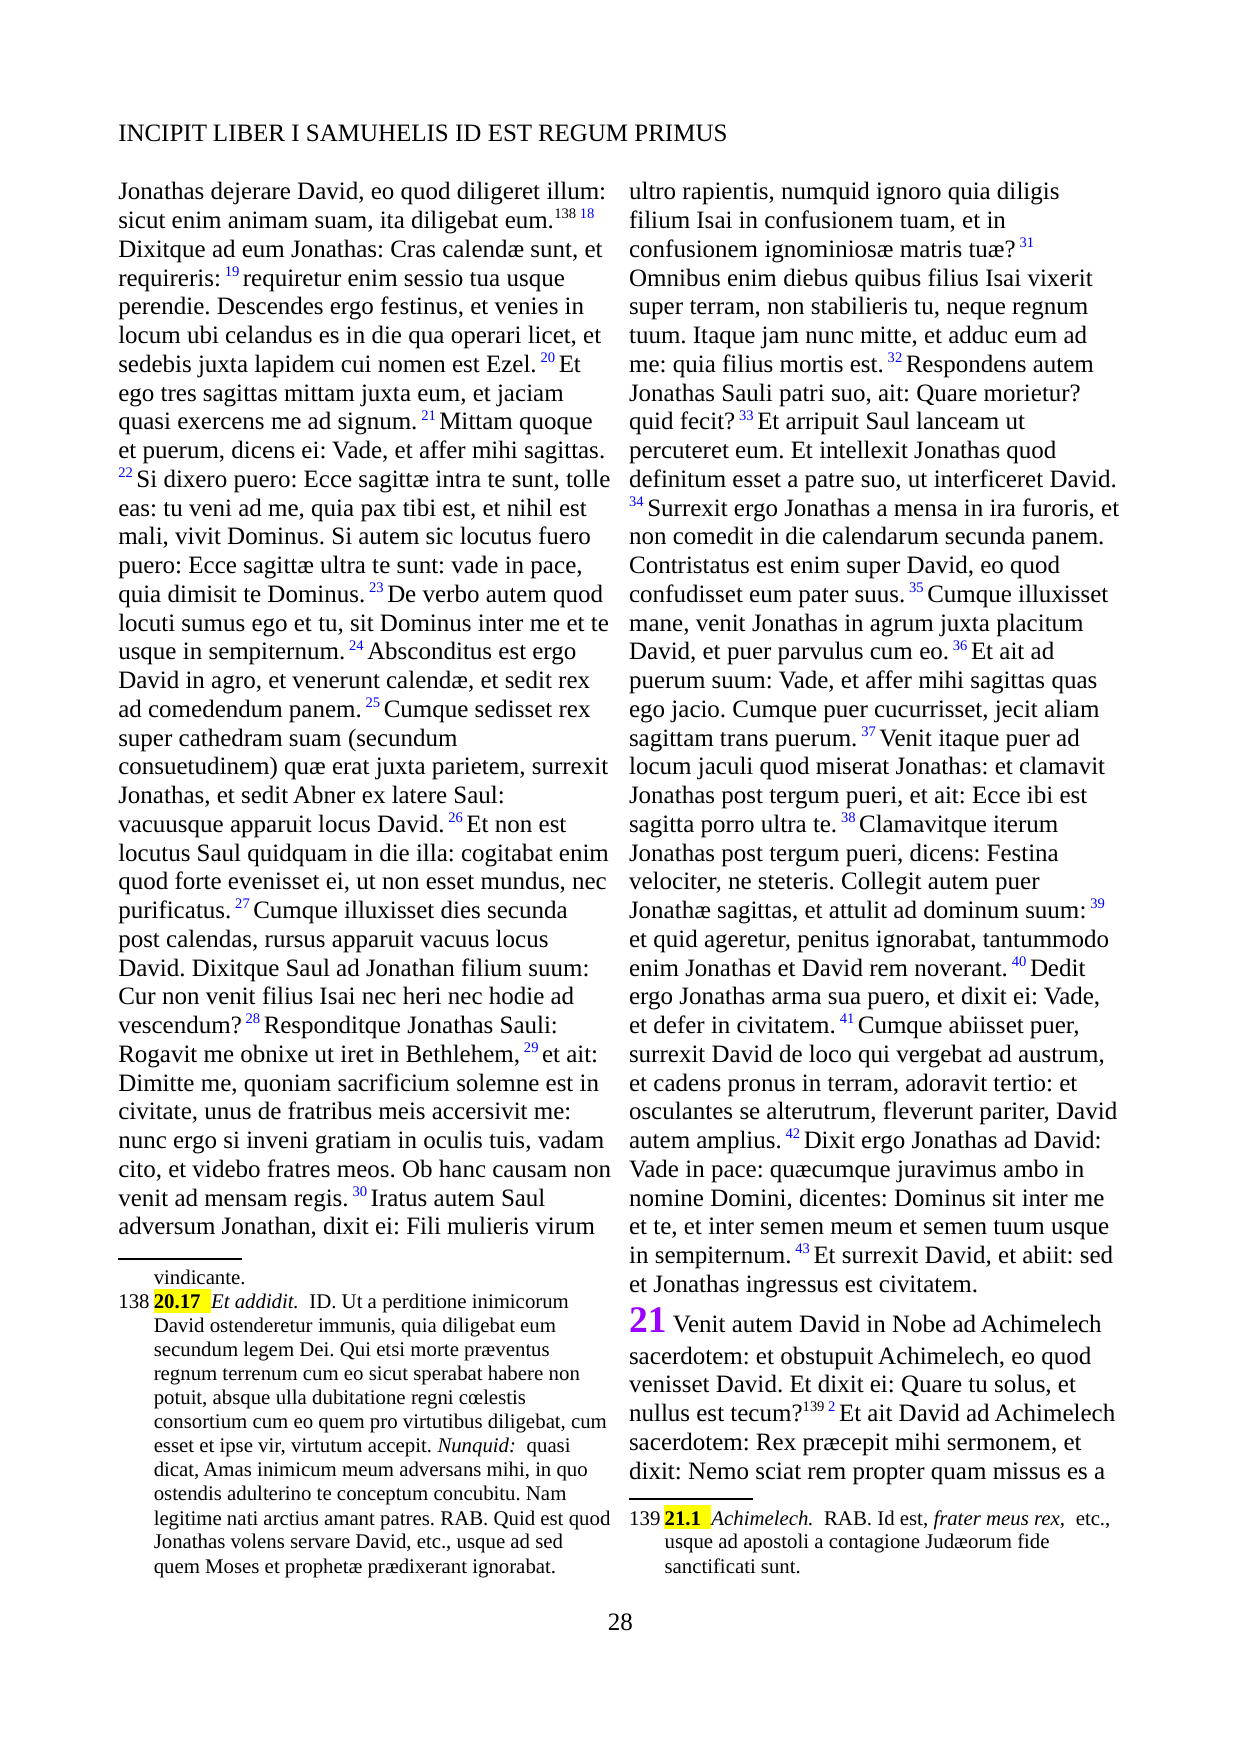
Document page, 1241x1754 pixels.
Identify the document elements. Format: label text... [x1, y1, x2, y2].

text 20 Fugit autem David de Najoth, quæ est in Ramatha, veniensque locutus est coram Jonatha: Quid feci? quæ est iniquitas mea, et quod peccatum meum in patrem tuum, quia quærit animam meam? 2 Qui dixit ei: Absit, non morieris: neque enim faciet pater meus quidquam grande vel parvum, nisi prius indicaverit mihi: hunc ergo celavit me pater meus sermonem tantummodo? nequaquam erit istud. 3 Et juravit rursum Davidi. Et ille ait: Scit profecto pater tuus quia inveni gratiam in oculis tuis, et dicet: Nesciat hoc Jonathas, ne forte tristetur. Quinimmo vivit Dominus, et vivit anima tua, quia uno tantum (ut ita dicam) gradu ego morsque dividimur. 4 Et ait Jonathas ad David: Quodcumque dixerit mihi anima tua, faciam tibi. 5 Dixit autem David ad Jonathan: Ecce calendæ sunt crastino, et ego ex more sedere soleo juxta regem ad vescendum: dimitte ergo me ut abscondar in agro usque ad vesperam diei tertiæ. 6 Si respiciens requisierit me pater tuus, respondebis ei: Rogavit me David ut iret celeriter in Bethlehem civitatem suam, quia victimæ solemnes ibi sunt universis contribulibus suis. 7 Si dixerit: Bene: pax erit servo tuo. Si autem fuerit iratus, scito quia completa est malitia ejus. 8 Fac ergo misericordiam in servum tuum, quia fœdus Domini me famulum tuum tecum inire fecisti: si autem est iniquitas aliqua in me, tu me interfice, et ad patrem tuum ne introducas me. 9 Et ait Jonathas: Absit hoc a te: neque enim fieri potest, ut si certe cognovero completam esse patris mei malitiam contra te, non annuntiem tibi. 10 Responditque David ad Jonathan: Quis renuntiabit mihi, si quid forte responderit tibi pater tuus dure de me? 11 Et ait Jonathas ad David: Veni, et egrediamur foras in agrum. Cumque exissent ambo in agrum, 12 ait Jonathas ad David: Domine Deus Israël, si investigavero sententiam patris mei crastino vel perendie, et aliquid boni fuerit super David, et non statim misero ad te, et notum tibi fecero, 13 hæc faciat Dominus Jonathæ, et hæc addat. Si autem perseveraverit patris mei malitia adversum te, revelabo aurem tuam, et dimittam te, ut vadas in pace, et sit Dominus tecum, sicut fuit cum patre meo. 14 Et si vixero, facies mihi misericordiam Domini: si vero mortuus fuero, 15 non auferes misericordiam tuam a domo mea usque in sempiternum, quando eradicaverit Dominus inimicos David, unumquemque de terra: auferat Jonathan de domo sua, et requirat Dominus de manu inimicorum David. 16 Pepigit ergo Jonathas fœdus cum domo David: et requisivit Dominus de manu inimicorum David. 17 Et addidit Jonathas dejerare David, eo quod diligeret illum: sicut enim animam suam, ita diligebat eum. 18 Dixitque ad eum Jonathas: Cras calendæ sunt, et requireris: 19 requiretur enim sessio tua usque perendie. Descendes ergo festinus, et venies in locum ubi celandus es in die qua operari licet, et sedebis juxta lapidem cui nomen est Ezel. 20 Et ego tres sagittas mittam juxta eum, et jaciam quasi exercens me ad signum. 21 Mittam quoque et puerum, dicens ei: Vade, et affer mihi sagittas. 22 Si dixero puero: Ecce sagittæ intra te sunt, tolle eas: tu veni ad me, quia pax tibi est, et nihil est mali, vivit Dominus. Si autem sic locutus fuero puero: Ecce sagittæ ultra te sunt: vade in pace, quia dimisit te Dominus. 23 De verbo autem quod locuti sumus ego et tu, sit Dominus inter me et te usque in sempiternum. 24 Absconditus est ergo David in agro, et venerunt calendæ, et sedit rex ad comedendum panem. 25 Cumque sedisset rex super cathedram suam (secundum consuetudinem) quæ erat juxta parietem, surrexit Jonathas, et sedit Abner ex latere Saul: vacuusque apparuit locus David. 26 Et non est locutus Saul quidquam in die illa: cogitabat enim quod forte evenisset ei, ut non esset mundus, nec purificatus. 27 Cumque illuxisset dies secunda post calendas, rursus apparuit vacuus locus David. Dixitque Saul ad Jonathan filium suum: Cur non venit filius Isai nec heri nec hodie ad vescendum? 28 Responditque Jonathas Sauli: Rogavit me obnixe ut iret in Bethlehem, 29 et ait: Dimitte me, quoniam sacrificium solemne est in civitate, unus de fratribus meis accersivit me: nunc ergo si inveni gratiam in oculis tuis, vadam cito, et videbo fratres meos. Ob hanc causam non venit ad mensam regis. 30 Iratus autem Saul adversum Jonathan, dixit ei: Fili mulieris virum ultro rapientis, numquid ignoro quia diligis filium Isai in confusionem tuam, et in confusionem ignominiosæ matris tuæ? 31 Omnibus enim diebus quibus filius Isai vixerit super terram, non stabilieris tu, neque regnum tuum. Itaque jam nunc mitte, et adduc eum ad me: quia filius mortis est. 32 Respondens autem Jonathas Sauli patri suo, ait: Quare morietur? quid fecit? 33 Et arripuit Saul lanceam ut percuteret eum. Et intellexit Jonathas quod definitum esset a patre suo, ut interficeret David. 34 Surrexit ergo Jonathas a mensa in ira furoris, et non comedit in die calendarum secunda panem. Contristatus est enim super David, eo quod confudisset eum pater suus. 35 Cumque illuxisset mane, venit Jonathas in agrum juxta placitum David, et puer parvulus cum eo. 36 Et ait ad puerum suum: Vade, et affer mihi sagittas quas ego jacio. Cumque puer cucurrisset, jecit aliam sagittam trans puerum. 37 Venit itaque puer ad locum jaculi quod miserat Jonathas: et clamavit Jonathas post tergum pueri, et ait: Ecce ibi est sagitta porro ultra te. 38 Clamavitque iterum Jonathas post tergum pueri, dicens: Festina velociter, ne steteris. Collegit autem puer Jonathæ sagittas, et attulit ad dominum suum: 39 et quid ageretur, penitus ignorabat, tantummodo enim Jonathas et David rem noverant. 40 Dedit ergo Jonathas arma sua puero, et dixit ei: Vade, et defer in civitatem. 41 Cumque abiisset puer, surrexit David de loco qui vergebat ad austrum, et cadens pronus in terram, adoravit tertio: et osculantes se alterutrum, fleverunt pariter, David autem amplius. 42 Dixit ergo Jonathas ad David: Vade in pace: quæcumque juravimus ambo in nomine Domini, dicentes: Dominus sit inter me et te, et inter semen meum et semen tuum usque in sempiternum. 43 Et surrexit David, et abiit: sed et Jonathas ingressus est civitatem. [118, 176, 611, 1240]
text 20.17 Et addidit. ID. Ut a perditione inimicorum David ostenderetur immunis, quia diligebat eum secundum legem Dei. Qui etsi morte præventus regnum terrenum cum eo sicut sperabat habere non potuit, absque ulla dubitatione regni cœlestis consortium cum eo quem pro virtutibus diligebat, cum esset et ipse vir, virtutum accepit. Nunquid: quasi dicat, Amas inimicum meum adversans mihi, in quo ostendis adulterino te conceptum concubitu. Nam legitime nati arctius amant patres. RAB. Quid est quod Jonathas volens servare David, etc., usque ad sed quem Moses et prophetæ prædixerant ignorabat. [118, 1289, 611, 1578]
text 21 Venit autem David in Nobe ad Achimelech sacerdotem: et obstupuit Achimelech, eo quod venisset David. Et dixit ei: Quare tu solus, et nullus est tecum? 2 Et ait David ad Achimelech sacerdotem: Rex præcepit mihi sermonem, et dixit: Nemo sciat rem propter quam missus es a [629, 1298, 1122, 1484]
text vindicante. [118, 1265, 611, 1289]
text 21.1 Achimelech. RAB. Id est, frater meus rex, etc., usque ad apostoli a contagione Judæorum fide sanctificati sunt. [629, 1505, 1122, 1578]
text 20 Fugit autem David de Najoth, quæ est in Ramatha, veniensque locutus est coram Jonatha: Quid feci? quæ est iniquitas mea, et quod peccatum meum in patrem tuum, quia quærit animam meam? 2 Qui dixit ei: Absit, non morieris: neque enim faciet pater meus quidquam grande vel parvum, nisi prius indicaverit mihi: hunc ergo celavit me pater meus sermonem tantummodo? nequaquam erit istud. 3 Et juravit rursum Davidi. Et ille ait: Scit profecto pater tuus quia inveni gratiam in oculis tuis, et dicet: Nesciat hoc Jonathas, ne forte tristetur. Quinimmo vivit Dominus, et vivit anima tua, quia uno tantum (ut ita dicam) gradu ego morsque dividimur. 4 Et ait Jonathas ad David: Quodcumque dixerit mihi anima tua, faciam tibi. 5 Dixit autem David ad Jonathan: Ecce calendæ sunt crastino, et ego ex more sedere soleo juxta regem ad vescendum: dimitte ergo me ut abscondar in agro usque ad vesperam diei tertiæ. 6 Si respiciens requisierit me pater tuus, respondebis ei: Rogavit me David ut iret celeriter in Bethlehem civitatem suam, quia victimæ solemnes ibi sunt universis contribulibus suis. 7 Si dixerit: Bene: pax erit servo tuo. Si autem fuerit iratus, scito quia completa est malitia ejus. 8 Fac ergo misericordiam in servum tuum, quia fœdus Domini me famulum tuum tecum inire fecisti: si autem est iniquitas aliqua in me, tu me interfice, et ad patrem tuum ne introducas me. 9 Et ait Jonathas: Absit hoc a te: neque enim fieri potest, ut si certe cognovero completam esse patris mei malitiam contra te, non annuntiem tibi. 10 Responditque David ad Jonathan: Quis renuntiabit mihi, si quid forte responderit tibi pater tuus dure de me? 11 Et ait Jonathas ad David: Veni, et egrediamur foras in agrum. Cumque exissent ambo in agrum, 12 ait Jonathas ad David: Domine Deus Israël, si investigavero sententiam patris mei crastino vel perendie, et aliquid boni fuerit super David, et non statim misero ad te, et notum tibi fecero, 13 hæc faciat Dominus Jonathæ, et hæc addat. Si autem perseveraverit patris mei malitia adversum te, revelabo aurem tuam, et dimittam te, ut vadas in pace, et sit Dominus tecum, sicut fuit cum patre meo. 14 Et si vixero, facies mihi misericordiam Domini: si vero mortuus fuero, 15 non auferes misericordiam tuam a domo mea usque in sempiternum, quando eradicaverit Dominus inimicos David, unumquemque de terra: auferat Jonathan de domo sua, et requirat Dominus de manu inimicorum David. 16 Pepigit ergo Jonathas fœdus cum domo David: et requisivit Dominus de manu inimicorum David. 17 Et addidit Jonathas dejerare David, eo quod diligeret illum: sicut enim animam suam, ita diligebat eum. 18 Dixitque ad eum Jonathas: Cras calendæ sunt, et requireris: 19 requiretur enim sessio tua usque perendie. Descendes ergo festinus, et venies in locum ubi celandus es in die qua operari licet, et sedebis juxta lapidem cui nomen est Ezel. 20 Et ego tres sagittas mittam juxta eum, et jaciam quasi exercens me ad signum. 21 Mittam quoque et puerum, dicens ei: Vade, et affer mihi sagittas. 22 Si dixero puero: Ecce sagittæ intra te sunt, tolle eas: tu veni ad me, quia pax tibi est, et nihil est mali, vivit Dominus. Si autem sic locutus fuero puero: Ecce sagittæ ultra te sunt: vade in pace, quia dimisit te Dominus. 23 De verbo autem quod locuti sumus ego et tu, sit Dominus inter me et te usque in sempiternum. 24 Absconditus est ergo David in agro, et venerunt calendæ, et sedit rex ad comedendum panem. 25 Cumque sedisset rex super cathedram suam (secundum consuetudinem) quæ erat juxta parietem, surrexit Jonathas, et sedit Abner ex latere Saul: vacuusque apparuit locus David. 26 Et non est locutus Saul quidquam in die illa: cogitabat enim quod forte evenisset ei, ut non esset mundus, nec purificatus. 27 Cumque illuxisset dies secunda post calendas, rursus apparuit vacuus locus David. Dixitque Saul ad Jonathan filium suum: Cur non venit filius Isai nec heri nec hodie ad vescendum? 28 Responditque Jonathas Sauli: Rogavit me obnixe ut iret in Bethlehem, 29 et ait: Dimitte me, quoniam sacrificium solemne est in civitate, unus de fratribus meis accersivit me: nunc ergo si inveni gratiam in oculis tuis, vadam cito, et videbo fratres meos. Ob hanc causam non venit ad mensam regis. 30 Iratus autem Saul adversum Jonathan, dixit ei: Fili mulieris virum ultro rapientis, numquid ignoro quia diligis filium Isai in confusionem tuam, et in confusionem ignominiosæ matris tuæ? 31 Omnibus enim diebus quibus filius Isai vixerit super terram, non stabilieris tu, neque regnum tuum. Itaque jam nunc mitte, et adduc eum ad me: quia filius mortis est. 32 Respondens autem Jonathas Sauli patri suo, ait: Quare morietur? quid fecit? 33 Et arripuit Saul lanceam ut percuteret eum. Et intellexit Jonathas quod definitum esset a patre suo, ut interficeret David. 34 Surrexit ergo Jonathas a mensa in ira furoris, et non comedit in die calendarum secunda panem. Contristatus est enim super David, eo quod confudisset eum pater suus. 35 Cumque illuxisset mane, venit Jonathas in agrum juxta placitum David, et puer parvulus cum eo. 36 Et ait ad puerum suum: Vade, et affer mihi sagittas quas ego jacio. Cumque puer cucurrisset, jecit aliam sagittam trans puerum. 37 Venit itaque puer ad locum jaculi quod miserat Jonathas: et clamavit Jonathas post tergum pueri, et ait: Ecce ibi est sagitta porro ultra te. 38 Clamavitque iterum Jonathas post tergum pueri, dicens: Festina velociter, ne steteris. Collegit autem puer Jonathæ sagittas, et attulit ad dominum suum: 39 et quid ageretur, penitus ignorabat, tantummodo enim Jonathas et David rem noverant. 40 Dedit ergo Jonathas arma sua puero, et dixit ei: Vade, et defer in civitatem. 41 Cumque abiisset puer, surrexit David de loco qui vergebat ad austrum, et cadens pronus in terram, adoravit tertio: et osculantes se alterutrum, fleverunt pariter, David autem amplius. 42 Dixit ergo Jonathas ad David: Vade in pace: quæcumque juravimus ambo in nomine Domini, dicentes: Dominus sit inter me et te, et inter semen meum et semen tuum usque in sempiternum. 43 Et surrexit David, et abiit: sed et Jonathas ingressus est civitatem. [629, 176, 1122, 1298]
